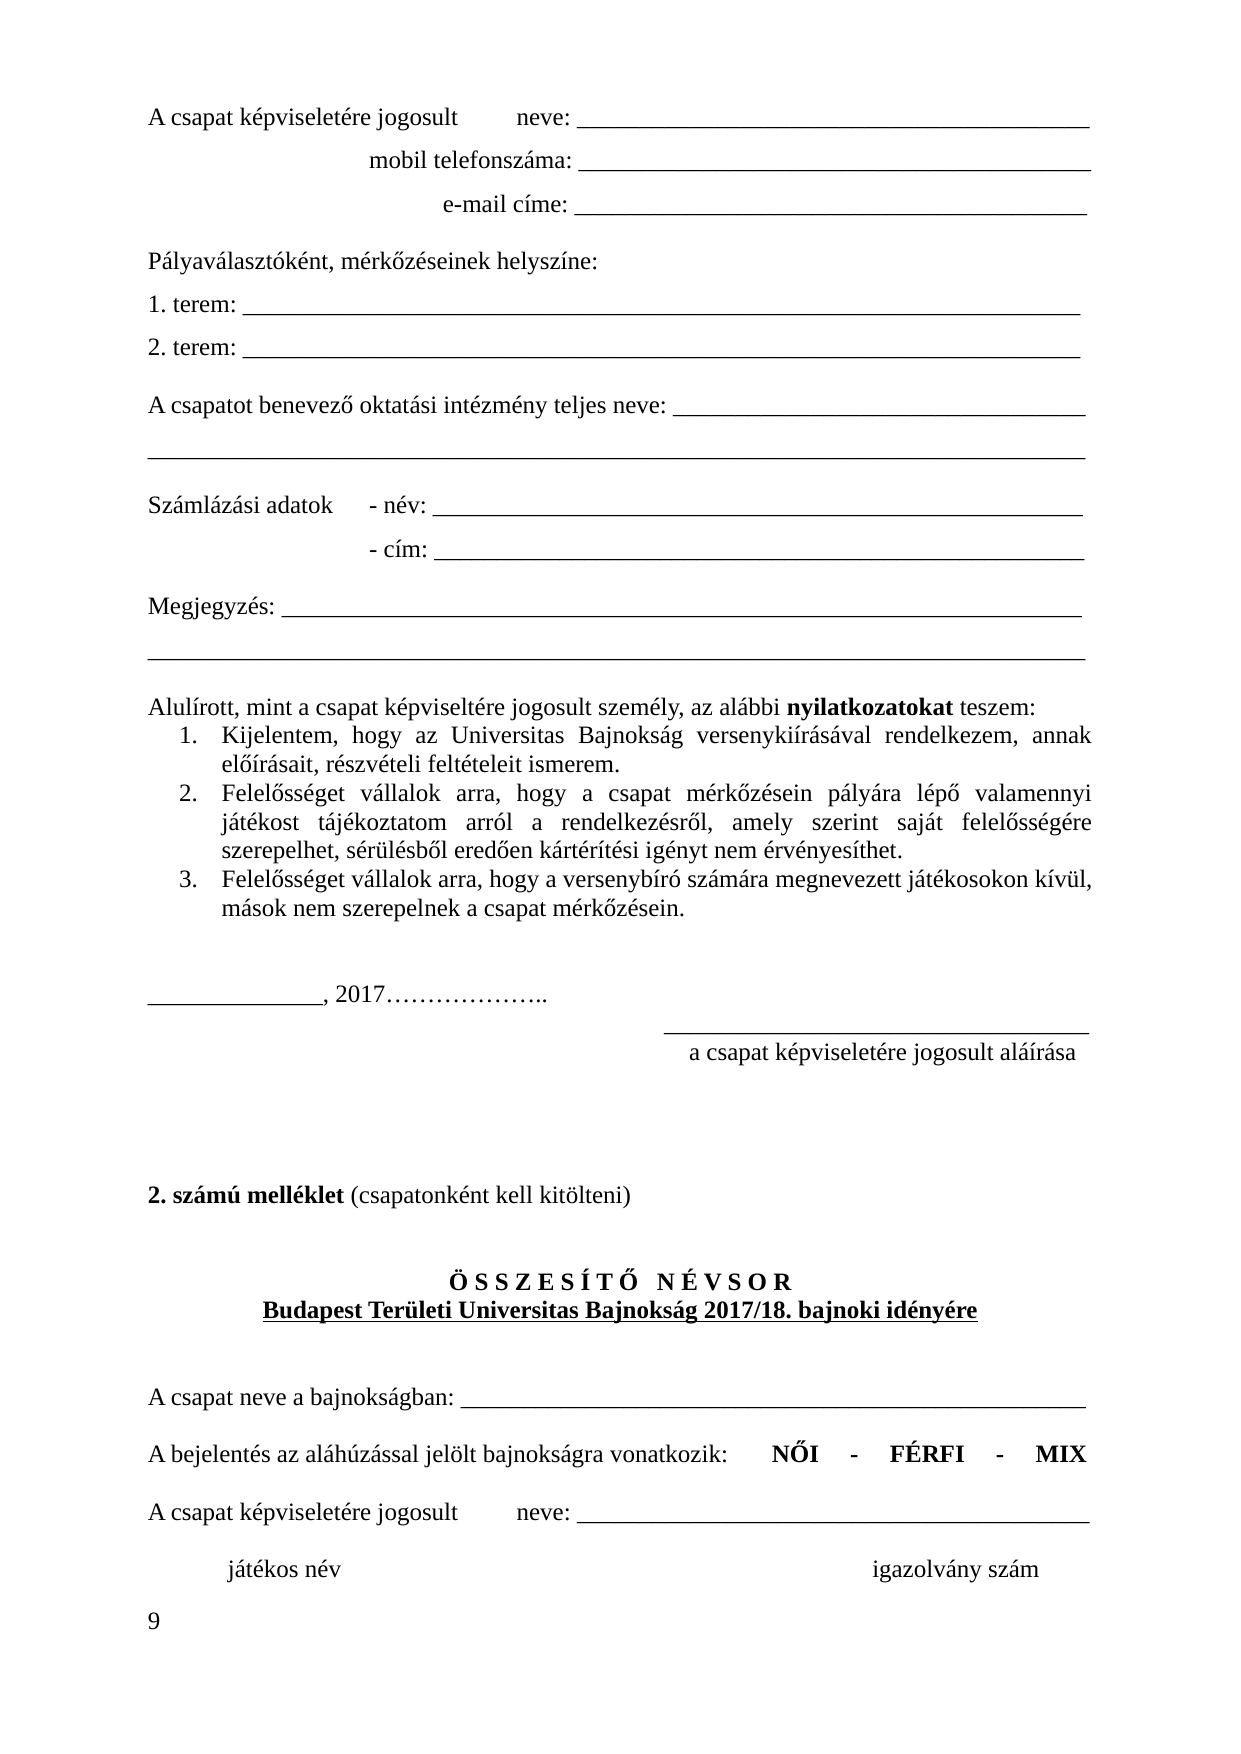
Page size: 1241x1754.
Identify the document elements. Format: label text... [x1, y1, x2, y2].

text Alulírott, mint a csapat képviseltére jogosult személy, az alábbi nyilatkozatokat teszem: [148, 692, 1093, 721]
text A csapat neve a bajnokságban: __________________________________________________ [148, 1382, 1093, 1411]
text Megjegyzés: ________________________________________________________________ [148, 591, 1093, 620]
text 2. Felelősséget vállalok arra, hogy a csapat mérkőzésein pályára lépő valamennyi játékost tájékoztatom arról a rendelkezésről, amely szerint saját felelősségére szerepelhet, sérülésből eredően kártérítési igényt nem érvényesíthet. [179, 778, 1093, 864]
text 2. terem: ___________________________________________________________________ [148, 332, 1093, 361]
text Ö S S Z E S Í T Ő N É V S O R [148, 1267, 1093, 1296]
text 1. Kijelentem, hogy az Universitas Bajnokság versenykiírásával rendelkezem, annak előírásait, részvételi feltételeit ismerem. [179, 721, 1093, 778]
text A bejelentés az aláhúzással jelölt bajnokságra vonatkozik: NŐI - FÉRFI - MIX [148, 1439, 1093, 1468]
text ___________________________________________________________________________ [148, 634, 1093, 663]
text A csapatot benevező oktatási intézmény teljes neve: _________________________________ [148, 390, 1093, 419]
text 3. Felelősséget vállalok arra, hogy a versenybíró számára megnevezett játékosokon kívül, mások nem szerepelnek a csapat mérkőzésein. [179, 864, 1093, 922]
text A csapat képviseletére jogosult neve: _________________________________________ [148, 1497, 1093, 1526]
text ______________, 2017……………….. __________________________________ a csapat képviseletére jogosult aláírása [148, 979, 1093, 1066]
text e-mail címe: _________________________________________ [148, 189, 1093, 217]
text mobil telefonszáma: _________________________________________ [148, 146, 1093, 174]
text játékos név igazolvány szám [148, 1554, 1093, 1583]
text 1. terem: ___________________________________________________________________ [148, 289, 1093, 318]
text 2. számú melléklet (csapatonként kell kitölteni) [148, 1181, 1093, 1209]
text ___________________________________________________________________________ [148, 433, 1093, 462]
text Számlázási adatok - név: ____________________________________________________ [148, 491, 1093, 519]
text Pályaválasztóként, mérkőzéseinek helyszíne: [148, 246, 1093, 275]
text A csapat képviseletére jogosult neve: _________________________________________ [148, 102, 1093, 131]
text - cím: ____________________________________________________ [148, 534, 1093, 562]
text Budapest Területi Universitas Bajnokság 2017/18. bajnoki idényére [148, 1296, 1093, 1324]
